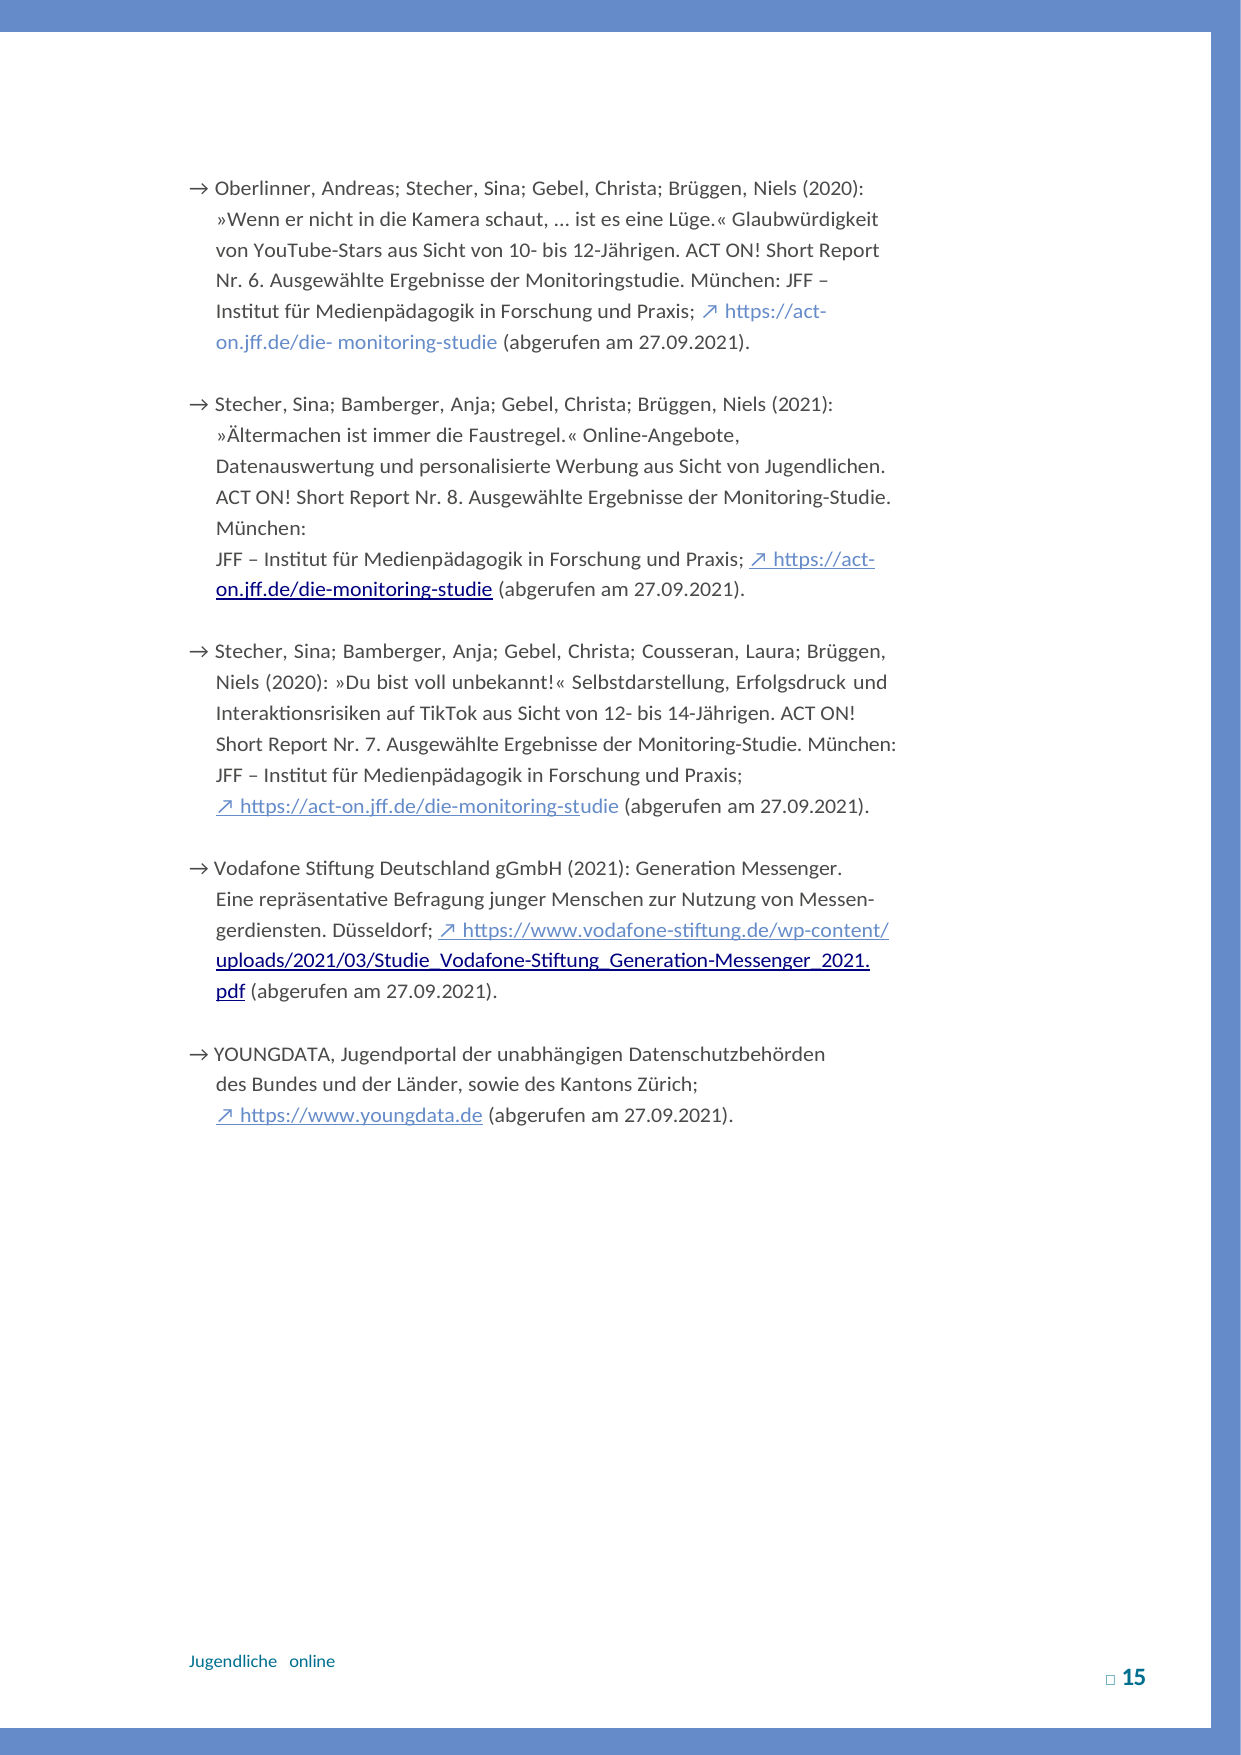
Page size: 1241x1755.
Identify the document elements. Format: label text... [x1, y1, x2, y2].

text ↗ https://www.youngdata.de (abgerufen am 27.09.2021). [216, 1102, 1157, 1128]
text Jugendliche online [189, 1650, 347, 1672]
text → Stecher, Sina; Bamberger, Anja; Gebel, Christa; Cousseran, Laura; Brüggen, Niels (2020): »Du bist voll unbekannt!« Selbstdarstellung, Erfolgsdruck und Interaktionsrisiken auf TikTok aus Sicht von 12- bis 14-Jährigen. ACT ON! [189, 639, 887, 726]
text → YOUNGDATA, Jugendportal der unabhängigen Datenschutzbehörden des Bundes und der Länder, sowie des Kantons Zürich; [189, 1041, 856, 1097]
text »Wenn er nicht in die Kamera schaut, ... ist es eine Lüge.« Glaubwürdigkeit von YouTube-Stars aus Sicht von 10- bis 12-Jährigen. ACT ON! Short Report Nr. 6. Ausgewählte Ergebnisse der Monitoringstudie. München: JFF – Institut für Medienpädagogik in Forschung und Praxis; ↗ https://act-on.jff.de/die- monitoring-studie (abgerufen am 27.09.2021). [216, 206, 894, 354]
text  15 [999, 1661, 1147, 1692]
text ↗ https://act-on.jff.de/die-monitoring-studie (abgerufen am 27.09.2021). [216, 793, 1157, 818]
text Eine repräsentative Befragung junger Menschen zur Nutzung von Messen- gerdiensten. Düsseldorf; ↗ https://www.vodafone-stiftung.de/wp-content/ uploads/2021/03/Studie_Vodafone-Stiftung_Generation-Messenger_2021. pdf (abgerufen am 27.09.2021). [216, 886, 891, 1004]
text »Ältermachen ist immer die Faustregel.« Online-Angebote, Datenauswertung und personalisierte Werbung aus Sicht von Jugendlichen. ACT ON! Short Report Nr. 8. Ausgewählte Ergebnisse der Monitoring-Studie. München: [216, 423, 898, 540]
text JFF – Institut für Medienpädagogik in Forschung und Praxis; ↗ https://act- on.jff.de/die-monitoring-studie (abgerufen am 27.09.2021). [216, 546, 876, 602]
text → Oberlinner, Andreas; Stecher, Sina; Gebel, Christa; Brüggen, Niels (2020): [189, 175, 1157, 201]
text → Stecher, Sina; Bamberger, Anja; Gebel, Christa; Brüggen, Niels (2021): [189, 391, 1157, 417]
text → Vodafone Stiftung Deutschland gGmbH (2021): Generation Messenger. [189, 855, 1157, 881]
text Short Report Nr. 7. Ausgewählte Ergebnisse der Monitoring-Studie. München: JFF – Institut für Medienpädagogik in Forschung und Praxis; [216, 731, 897, 787]
